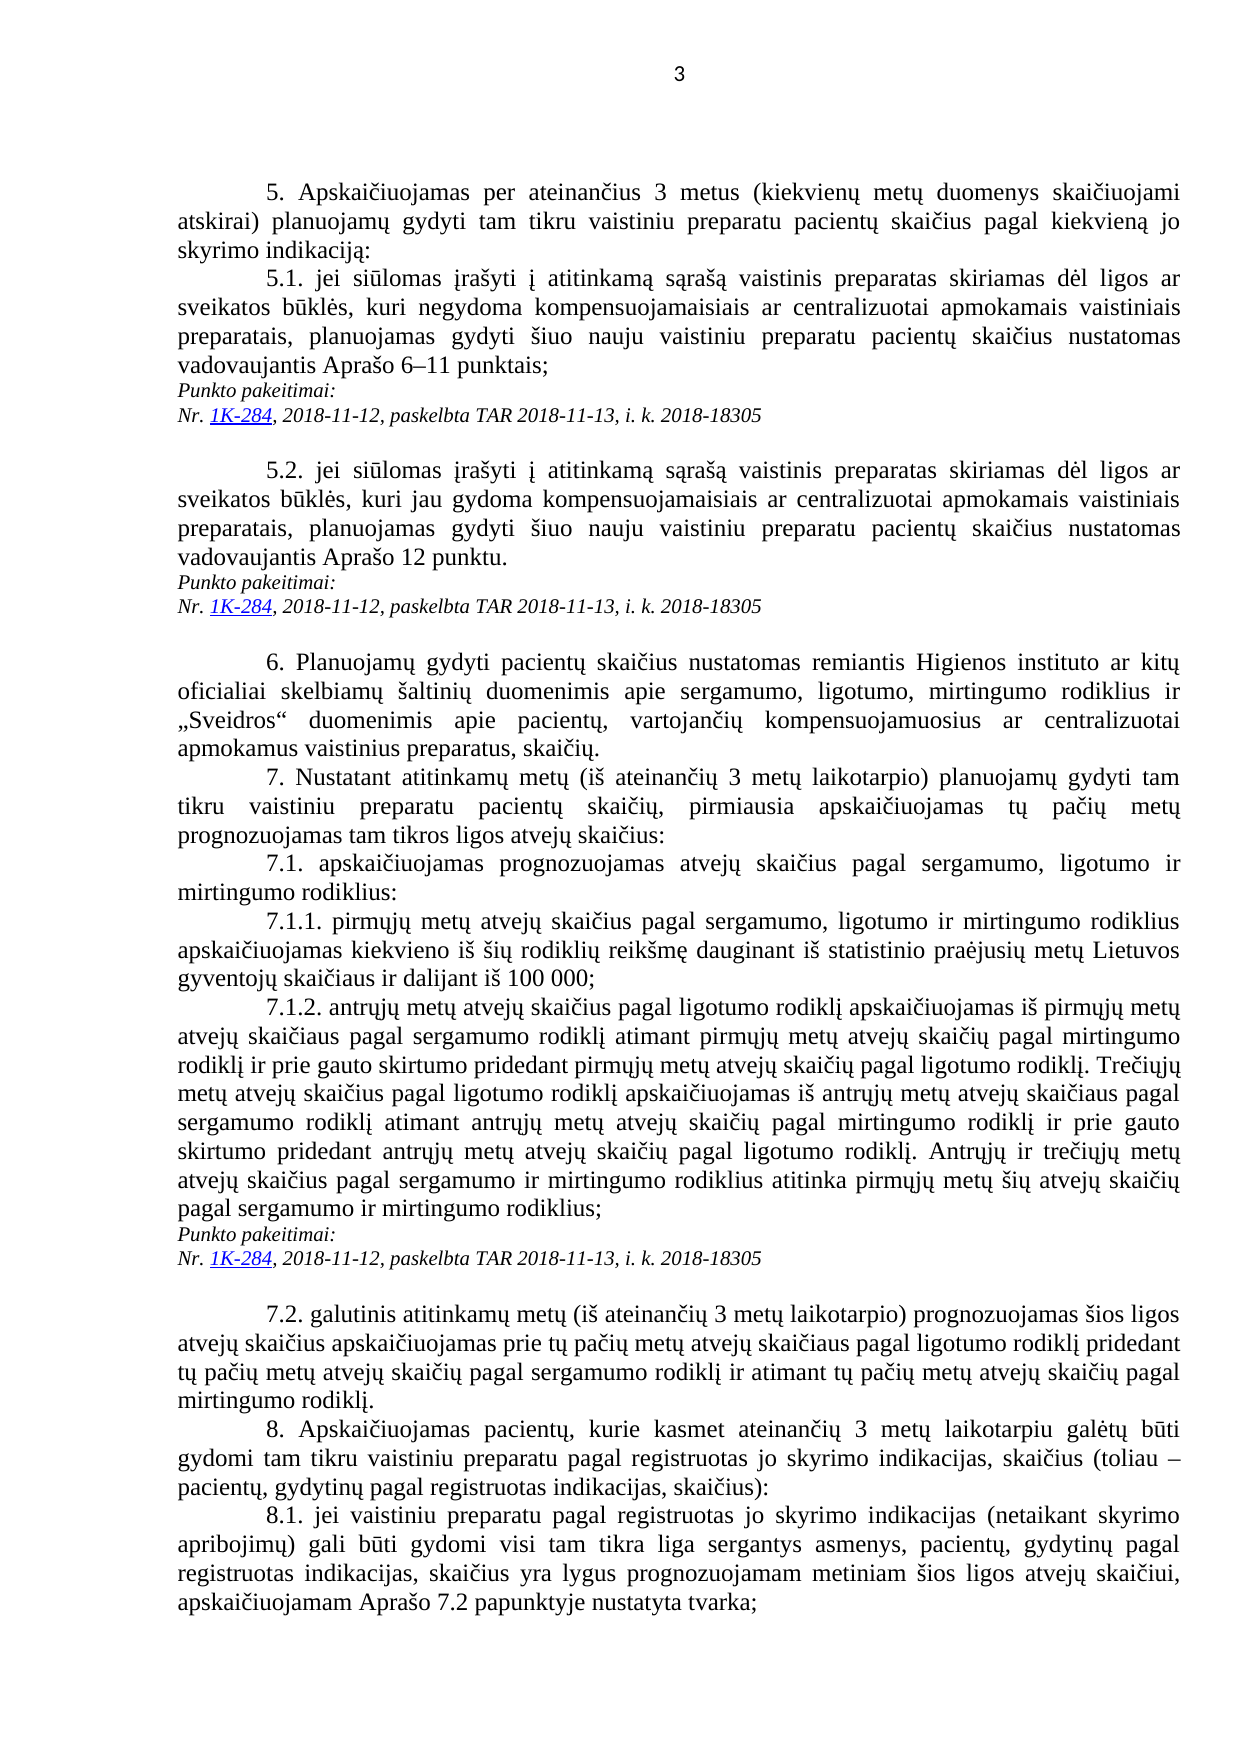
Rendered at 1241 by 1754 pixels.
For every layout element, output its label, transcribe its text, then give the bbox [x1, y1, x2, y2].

text Nr. 1K-284, 2018-11-12, paskelbta TAR 2018-11-13, i. k. 2018-18305 [177, 402, 1181, 427]
text 6. Planuojamų gydyti pacientų skaičius nustatomas remiantis Higienos instituto ar kitų oficialiai skelbiamų šaltinių duomenimis apie sergamumo, ligotumo, mirtingumo rodiklius ir „Sveidros“ duomenimis apie pacientų, vartojančių kompensuojamuosius ar centralizuotai apmokamus vaistinius preparatus, skaičių. [177, 647, 1181, 762]
text Punkto pakeitimai: [177, 1222, 1181, 1246]
text Nr. 1K-284, 2018-11-12, paskelbta TAR 2018-11-13, i. k. 2018-18305 [177, 594, 1181, 618]
text 8.1. jei vaistiniu preparatu pagal registruotas jo skyrimo indikacijas (netaikant skyrimo apribojimų) gali būti gydomi visi tam tikra liga sergantys asmenys, pacientų, gydytinų pagal registruotas indikacijas, skaičius yra lygus prognozuojamam metiniam šios ligos atvejų skaičiui, apskaičiuojamam Aprašo 7.2 papunktyje nustatyta tvarka; [177, 1500, 1181, 1615]
text 7.1.2. antrųjų metų atvejų skaičius pagal ligotumo rodiklį apskaičiuojamas iš pirmųjų metų atvejų skaičiaus pagal sergamumo rodiklį atimant pirmųjų metų atvejų skaičių pagal mirtingumo rodiklį ir prie gauto skirtumo pridedant pirmųjų metų atvejų skaičių pagal ligotumo rodiklį. Trečiųjų metų atvejų skaičius pagal ligotumo rodiklį apskaičiuojamas iš antrųjų metų atvejų skaičiaus pagal sergamumo rodiklį atimant antrųjų metų atvejų skaičių pagal mirtingumo rodiklį ir prie gauto skirtumo pridedant antrųjų metų atvejų skaičių pagal ligotumo rodiklį. Antrųjų ir trečiųjų metų atvejų skaičius pagal sergamumo ir mirtingumo rodiklius atitinka pirmųjų metų šių atvejų skaičių pagal sergamumo ir mirtingumo rodiklius; [177, 992, 1181, 1222]
text Punkto pakeitimai: [177, 378, 1181, 402]
text 7. Nustatant atitinkamų metų (iš ateinančių 3 metų laikotarpio) planuojamų gydyti tam tikru vaistiniu preparatu pacientų skaičių, pirmiausia apskaičiuojamas tų pačių metų prognozuojamas tam tikros ligos atvejų skaičius: [177, 762, 1181, 848]
text 8. Apskaičiuojamas pacientų, kurie kasmet ateinančių 3 metų laikotarpiu galėtų būti gydomi tam tikru vaistiniu preparatu pagal registruotas jo skyrimo indikacijas, skaičius (toliau – pacientų, gydytinų pagal registruotas indikacijas, skaičius): [177, 1414, 1181, 1500]
text 5. Apskaičiuojamas per ateinančius 3 metus (kiekvienų metų duomenys skaičiuojami atskirai) planuojamų gydyti tam tikru vaistiniu preparatu pacientų skaičius pagal kiekvieną jo skyrimo indikaciją: [177, 177, 1181, 263]
text Nr. 1K-284, 2018-11-12, paskelbta TAR 2018-11-13, i. k. 2018-18305 [177, 1246, 1181, 1270]
text 7.1. apskaičiuojamas prognozuojamas atvejų skaičius pagal sergamumo, ligotumo ir mirtingumo rodiklius: [177, 848, 1181, 906]
text 7.2. galutinis atitinkamų metų (iš ateinančių 3 metų laikotarpio) prognozuojamas šios ligos atvejų skaičius apskaičiuojamas prie tų pačių metų atvejų skaičiaus pagal ligotumo rodiklį pridedant tų pačių metų atvejų skaičių pagal sergamumo rodiklį ir atimant tų pačių metų atvejų skaičių pagal mirtingumo rodiklį. [177, 1299, 1181, 1414]
text 5.1. jei siūlomas įrašyti į atitinkamą sąrašą vaistinis preparatas skiriamas dėl ligos ar sveikatos būklės, kuri negydoma kompensuojamaisiais ar centralizuotai apmokamais vaistiniais preparatais, planuojamas gydyti šiuo nauju vaistiniu preparatu pacientų skaičius nustatomas vadovaujantis Aprašo 6–11 punktais; [177, 263, 1181, 378]
text 7.1.1. pirmųjų metų atvejų skaičius pagal sergamumo, ligotumo ir mirtingumo rodiklius apskaičiuojamas kiekvieno iš šių rodiklių reikšmę dauginant iš statistinio praėjusių metų Lietuvos gyventojų skaičiaus ir dalijant iš 100 000; [177, 906, 1181, 992]
text Punkto pakeitimai: [177, 570, 1181, 594]
text 5.2. jei siūlomas įrašyti į atitinkamą sąrašą vaistinis preparatas skiriamas dėl ligos ar sveikatos būklės, kuri jau gydoma kompensuojamaisiais ar centralizuotai apmokamais vaistiniais preparatais, planuojamas gydyti šiuo nauju vaistiniu preparatu pacientų skaičius nustatomas vadovaujantis Aprašo 12 punktu. [177, 455, 1181, 570]
